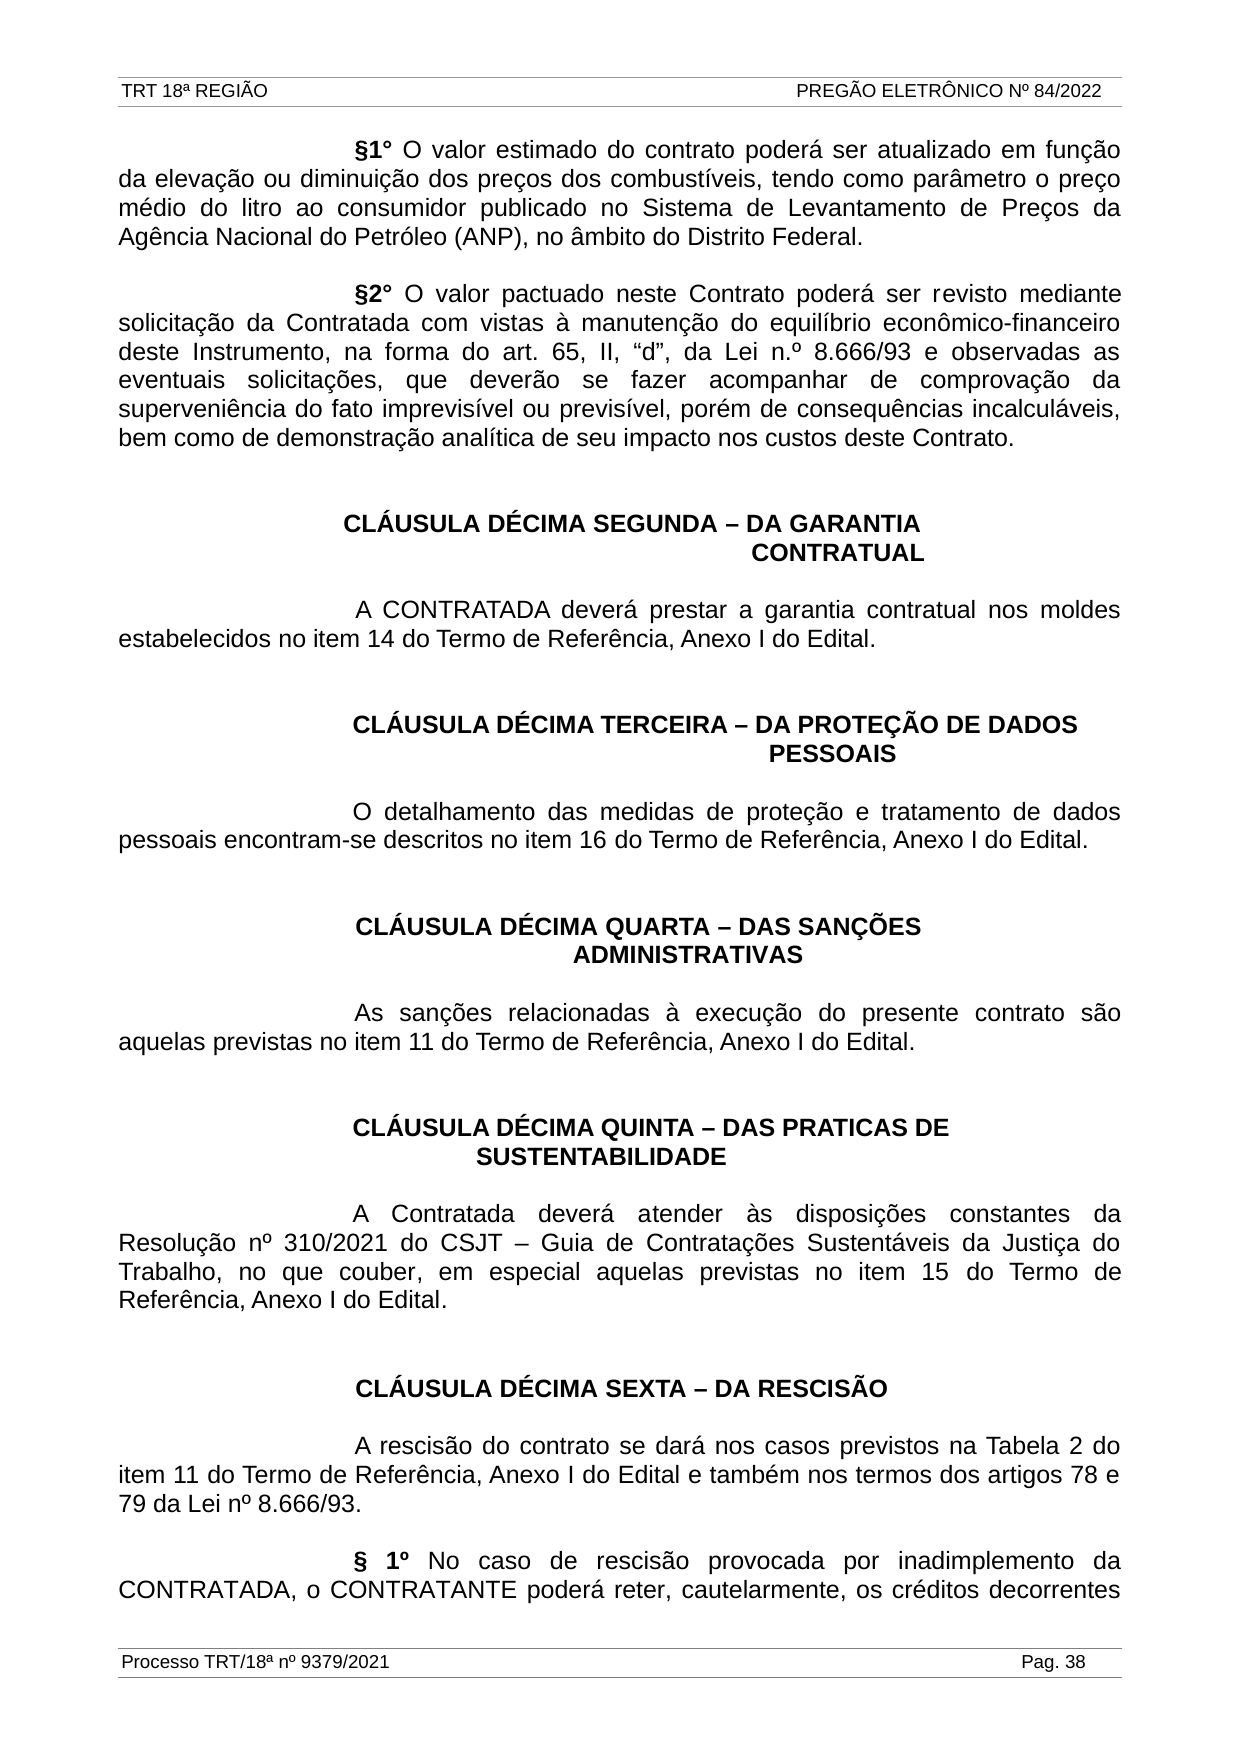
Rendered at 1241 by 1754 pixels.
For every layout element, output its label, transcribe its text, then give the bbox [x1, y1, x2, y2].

text O detalhamento das medidas de proteção e tratamento de dados pessoais encontram-se descritos no item 16 do Termo de Referência, Anexo I do Edital. [118, 797, 1122, 854]
text CLÁUSULA DÉCIMA SEXTA – DA RESCISÃO [119, 1373, 1122, 1402]
text PESSOAIS [118, 739, 1122, 768]
text § 1º No caso de rescisão provocada por inadimplemento da CONTRATADA, o CONTRATANTE poderá reter, cautelarmente, os créditos decorrentes [118, 1546, 1122, 1603]
text CLÁUSULA DÉCIMA QUARTA – DAS SANÇÕES ADMINISTRATIVAS [118, 912, 1122, 969]
text A Contratada deverá atender às disposições constantes da Resolução nº 310/2021 do CSJT – Guia de Contratações Sustentáveis da Justiça do Trabalho, no que couber, em especial aquelas previstas no item 15 do Termo de Referência, Anexo I do Edital. [118, 1199, 1122, 1314]
text A rescisão do contrato se dará nos casos previstos na Tabela 2 do item 11 do Termo de Referência, Anexo I do Edital e também nos termos dos artigos 78 e 79 da Lei nº 8.666/93. [118, 1431, 1122, 1517]
text CLÁUSULA DÉCIMA QUINTA – DAS PRATICAS DE SUSTENTABILIDADE [118, 1113, 1122, 1171]
text A CONTRATADA deverá prestar a garantia contratual nos moldes estabelecidos no item 14 do Termo de Referência, Anexo I do Edital. [118, 596, 1122, 653]
text CLÁUSULA DÉCIMA SEGUNDA – DA GARANTIA [118, 509, 1122, 538]
text CLÁUSULA DÉCIMA TERCEIRA – DA PROTEÇÃO DE DADOS [118, 711, 1122, 739]
text CONTRATUAL [118, 538, 1122, 567]
text As sanções relacionadas à execução do presente contrato são aquelas previstas no item 11 do Termo de Referência, Anexo I do Edital. [118, 998, 1122, 1056]
text §2° O valor pactuado neste Contrato poderá ser revisto mediante solicitação da Contratada com vistas à manutenção do equilíbrio econômico-financeiro deste Instrumento, na forma do art. 65, II, “d”, da Lei n.º 8.666/93 e observadas as eventuais solicitações, que deverão se fazer acompanhar de comprovação da superveniência do fato imprevisível ou previsível, porém de consequências incalculáveis, bem como de demonstração analítica de seu impacto nos custos deste Contrato. [118, 279, 1122, 452]
text §1° O valor estimado do contrato poderá ser atualizado em função da elevação ou diminuição dos preços dos combustíveis, tendo como parâmetro o preço médio do litro ao consumidor publicado no Sistema de Levantamento de Preços da Agência Nacional do Petróleo (ANP), no âmbito do Distrito Federal. [118, 136, 1122, 251]
